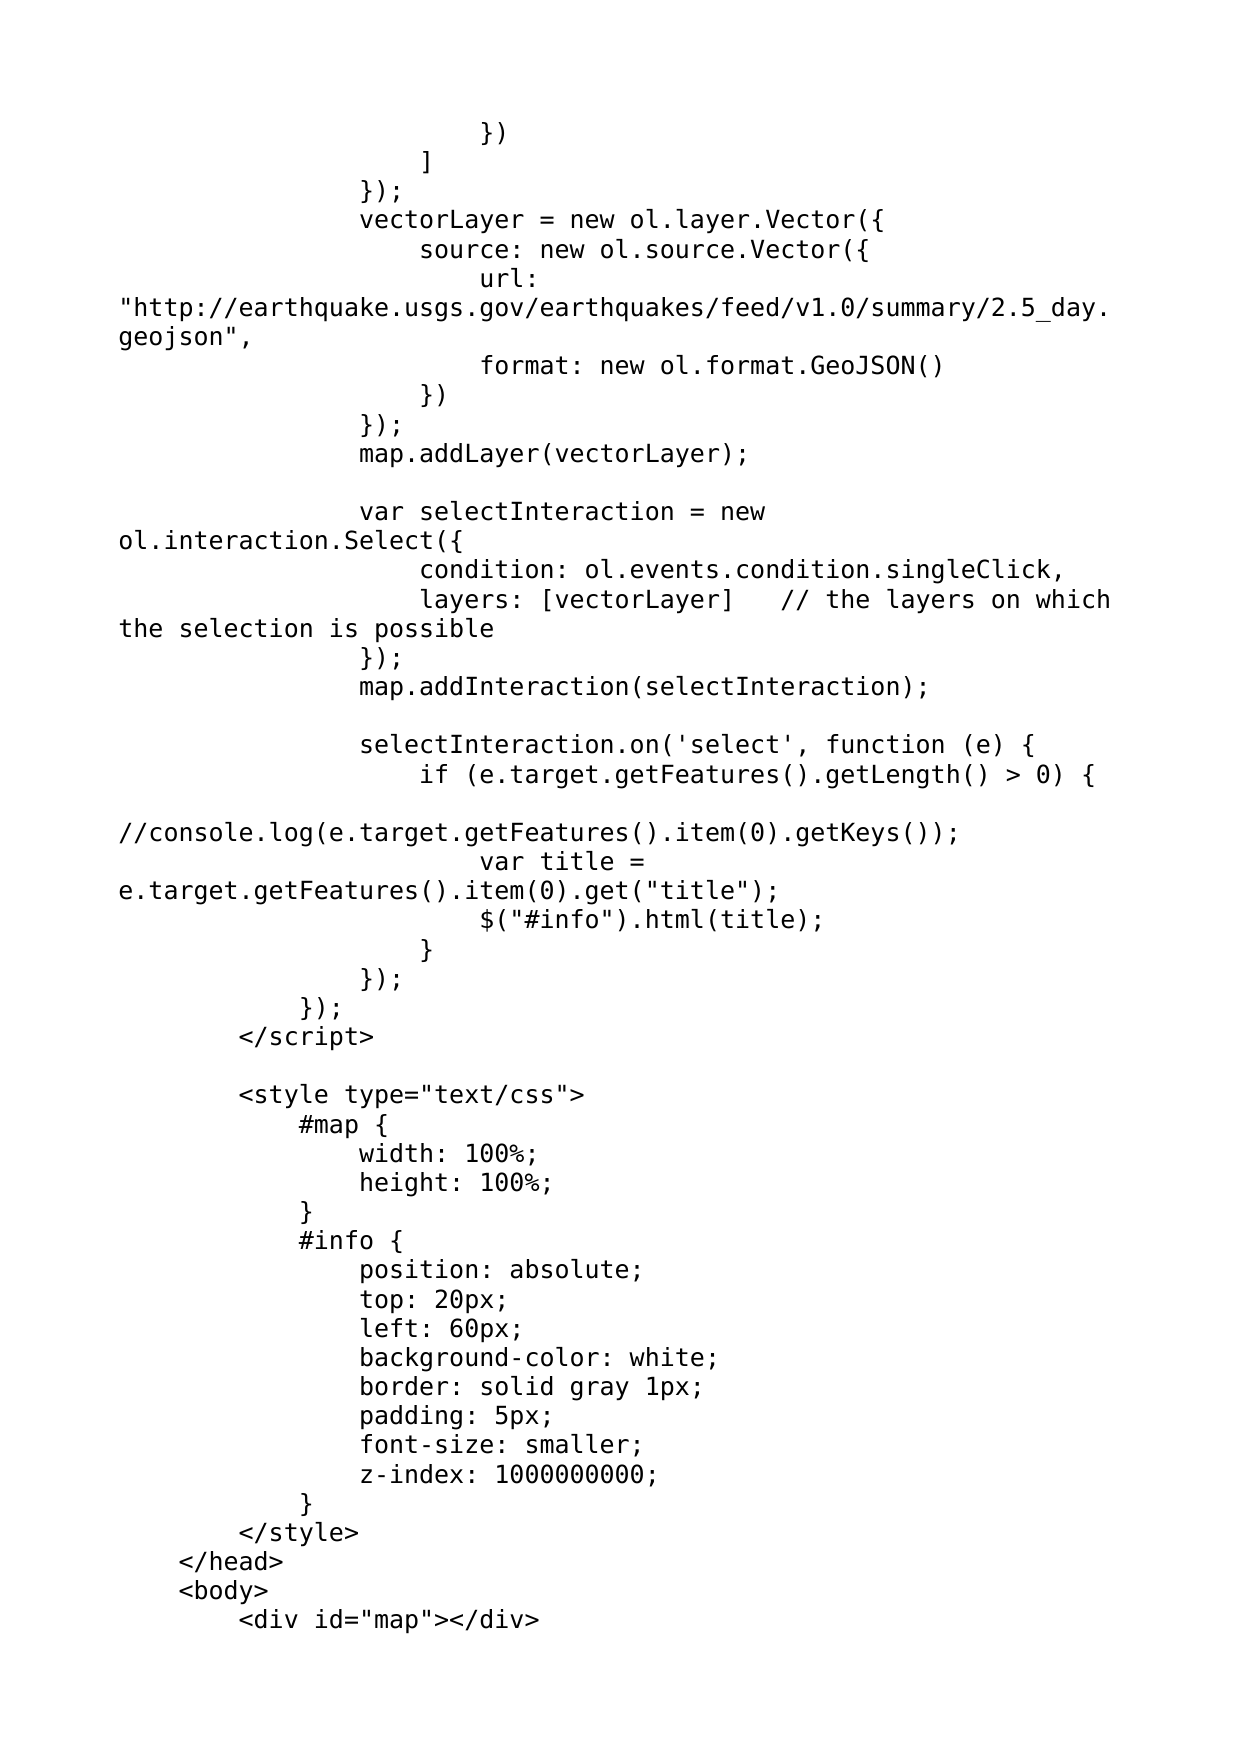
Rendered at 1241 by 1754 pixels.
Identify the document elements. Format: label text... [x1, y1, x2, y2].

text }) ] }); vectorLayer = new ol.layer.Vector({ source: new ol.source.Vector({ url: "http://earthquake.usgs.gov/earthquakes/feed/v1.0/summary/2.5_day.geojson", format: new ol.format.GeoJSON() }) }); map.addLayer(vectorLayer); var selectInteraction = new ol.interaction.Select({ condition: ol.events.condition.singleClick, layers: [vectorLayer] // the layers on which the selection is possible }); map.addInteraction(selectInteraction); selectInteraction.on('select', function (e) { if (e.target.getFeatures().getLength() > 0) { //console.log(e.target.getFeatures().item(0).getKeys()); var title = e.target.getFeatures().item(0).get("title"); $("#info").html(title); } }); }); </script> <style type="text/css"> #map { width: 100%; height: 100%; } #info { position: absolute; top: 20px; left: 60px; background-color: white; border: solid gray 1px; padding: 5px; font-size: smaller; z-index: 1000000000; } </style> </head> <body> <div id="map"></div> [118, 118, 1122, 1635]
